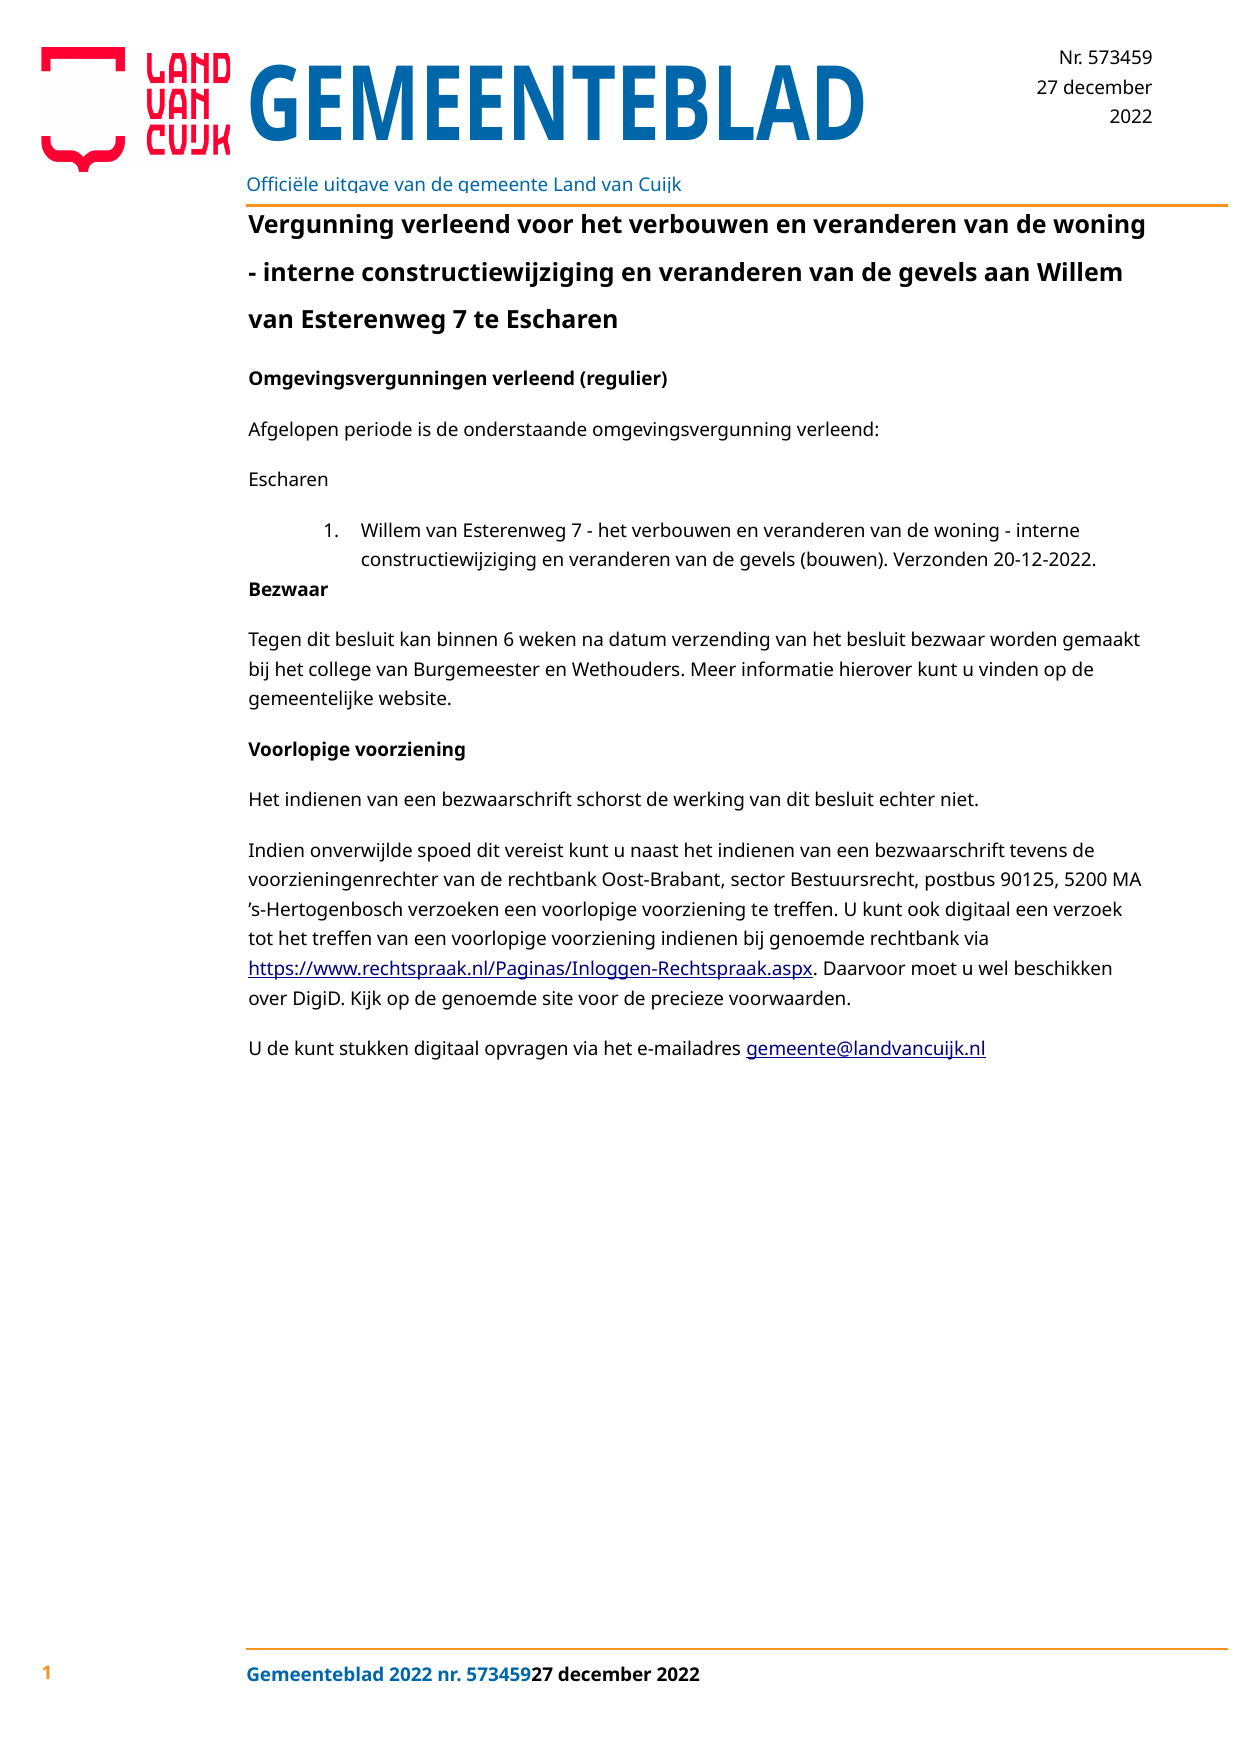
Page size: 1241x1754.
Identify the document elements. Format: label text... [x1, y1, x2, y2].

text Tegen dit besluit kan binnen 6 weken na datum verzending van het besluit bezwaar worden gemaakt bij het college van Burgemeester en Wethouders. Meer informatie hierover kunt u vinden op de gemeentelijke website. [248, 626, 1152, 711]
picture [41, 47, 231, 172]
text Vergunning verleend voor het verbouwen en veranderen van de woning - interne constructiewijziging en veranderen van de gevels aan Willem van Esterenweg 7 te Escharen [248, 207, 1152, 336]
text Escharen [248, 466, 1152, 492]
text Voorlopige voorziening [248, 736, 1152, 762]
text Omgevingsvergunningen verleend (regulier) [248, 366, 1152, 391]
text Het indienen van een bezwaarschrift schorst de werking van dit besluit echter niet. [248, 786, 1152, 812]
text U de kunt stukken digitaal opvragen via het e-mailadres gemeente@landvancuijk.nl [248, 1035, 1152, 1061]
text Bezwaar [248, 576, 1152, 602]
list Willem van Esterenweg 7 - het verbouwen en veranderen van de woning - interne constructiewijziging en veranderen van de gevels (bouwen). Verzonden 20-12-2022. [323, 517, 1152, 572]
text Afgelopen periode is de onderstaande omgevingsvergunning verleend: [248, 416, 1152, 442]
text Indien onverwijlde spoed dit vereist kunt u naast het indienen van een bezwaarschrift tevens de voorzieningenrechter van de rechtbank Oost-Brabant, sector Bestuursrecht, postbus 90125, 5200 MA ’s-Hertogenbosch verzoeken een voorlopige voorziening te treffen. U kunt ook digitaal een verzoek tot het treffen van een voorlopige voorziening indienen bij genoemde rechtbank via https://www.rechtspraak.nl/Paginas/Inloggen-Rechtspraak.aspx. Daarvoor moet u wel beschikken over DigiD. Kijk op de genoemde site voor de precieze voorwaarden. [248, 837, 1152, 1010]
